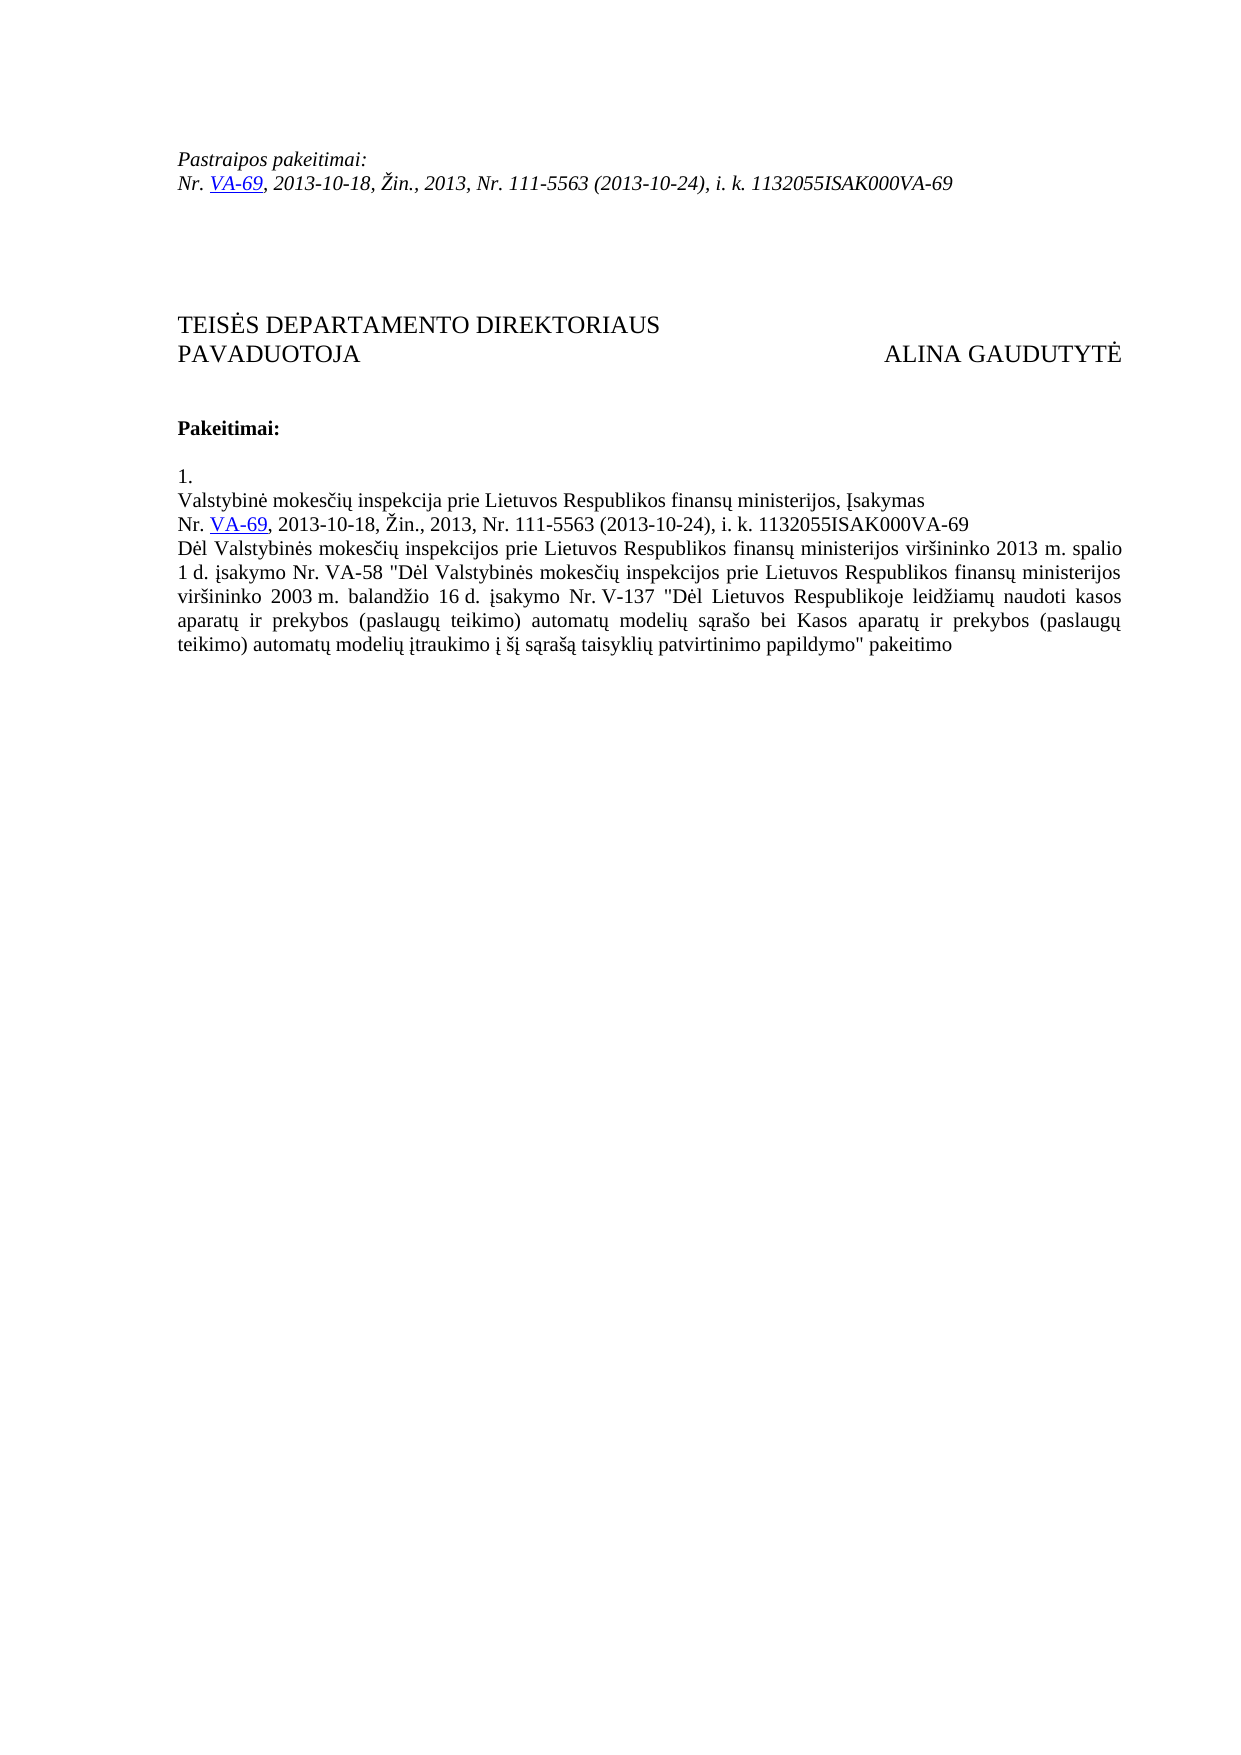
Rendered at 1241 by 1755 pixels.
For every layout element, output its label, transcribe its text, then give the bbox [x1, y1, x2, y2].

text Valstybinė mokesčių inspekcija prie Lietuvos Respublikos finansų ministerijos, Įsakymas [177, 488, 1122, 512]
text 1. [177, 464, 1122, 488]
text Dėl Valstybinės mokesčių inspekcijos prie Lietuvos Respublikos finansų ministerijos viršininko 2013 m. spalio 1 d. įsakymo Nr. VA-58 "Dėl Valstybinės mokesčių inspekcijos prie Lietuvos Respublikos finansų ministerijos viršininko 2003 m. balandžio 16 d. įsakymo Nr. V-137 "Dėl Lietuvos Respublikoje leidžiamų naudoti kasos aparatų ir prekybos (paslaugų teikimo) automatų modelių sąrašo bei Kasos aparatų ir prekybos (paslaugų teikimo) automatų modelių įtraukimo į šį sąrašą taisyklių patvirtinimo papildymo" pakeitimo [177, 536, 1122, 656]
text Teisės departamento direktoriaus [177, 310, 1122, 339]
text pavaduotoja Alina Gaudutytė [177, 339, 1122, 367]
text Pastraipos pakeitimai: [177, 147, 1122, 171]
text Nr. VA-69, 2013-10-18, Žin., 2013, Nr. 111-5563 (2013-10-24), i. k. 1132055ISAK000VA-69 [177, 512, 1122, 536]
text Pakeitimai: [177, 416, 1122, 440]
text Nr. VA-69, 2013-10-18, Žin., 2013, Nr. 111-5563 (2013-10-24), i. k. 1132055ISAK000VA-69 [177, 171, 1122, 195]
